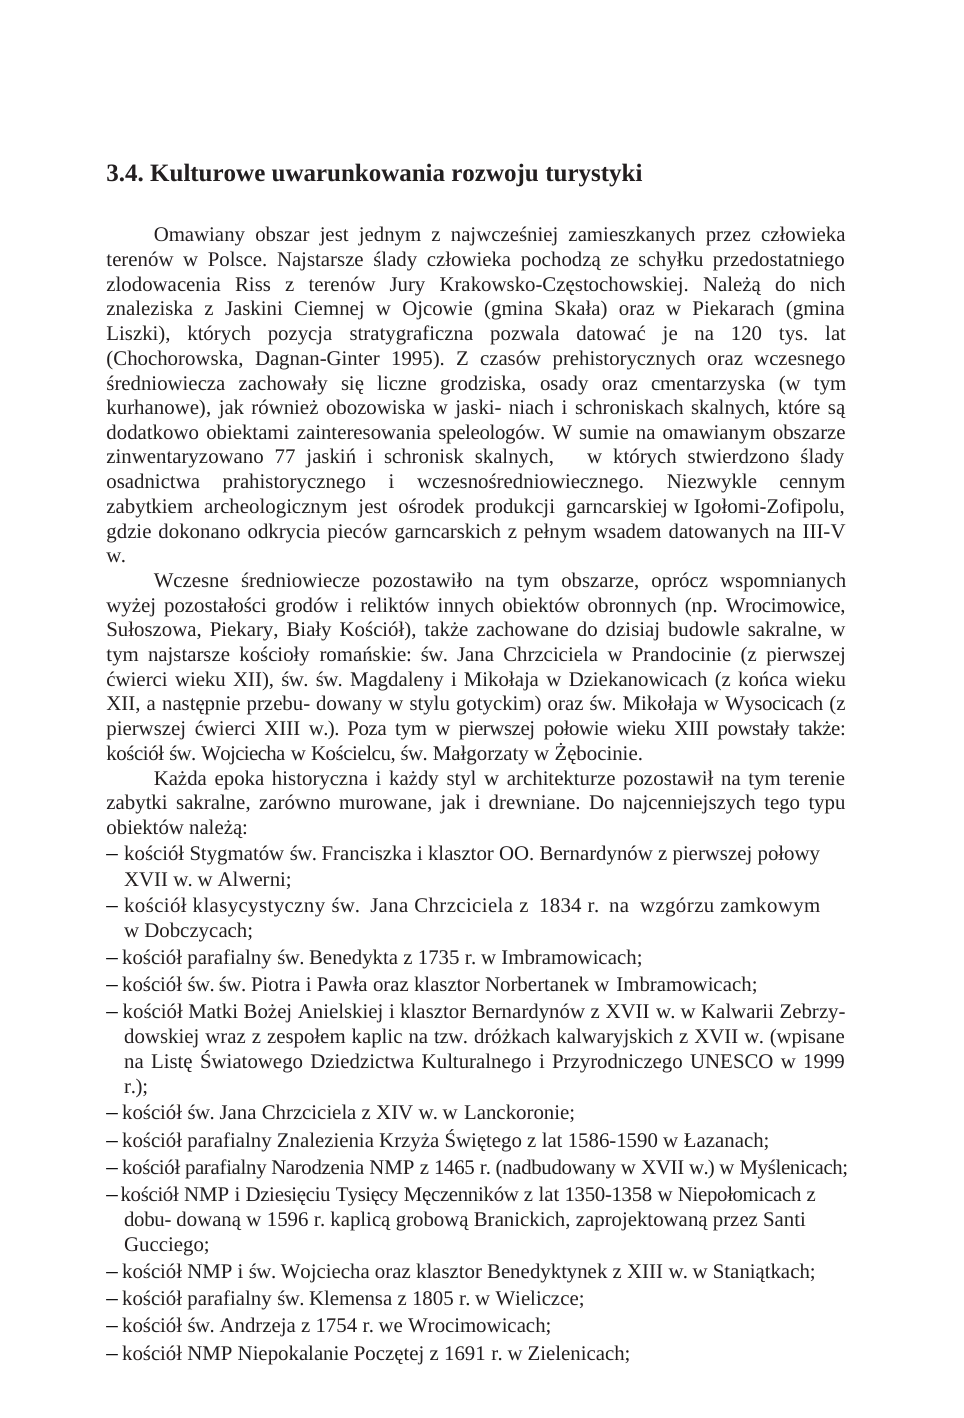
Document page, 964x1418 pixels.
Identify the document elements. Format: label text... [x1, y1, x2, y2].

text Omawiany obszar jest jednym z najwcześniej zamieszkanych przez człowieka terenów w Polsce. Najstarsze ślady człowieka pochodzą ze schyłku przedostatniego zlodowacenia Riss z terenów Jury Krakowsko-Częstochowskiej. Należą do nich znaleziska z Jaskini Ciemnej w Ojcowie (gmina Skała) oraz w Piekarach (gmina Liszki), których pozycja stratygraficzna pozwala datować je na 120 tys. lat (Chochorowska, Dagnan-Ginter 1995). Z czasów prehistorycznych oraz wczesnego średniowiecza zachowały się liczne grodziska, osady oraz cmentarzyska (w tym kurhanowe), jak również obozowiska w jaski- niach i schroniskach skalnych, które są dodatkowo obiektami zainteresowania speleologów. W sumie na omawianym obszarze zinwentaryzowano 77 jaskiń i schronisk skalnych, w których stwierdzono ślady osadnictwa prahistorycznego i wczesnośredniowiecznego. Niezwykle cennym zabytkiem archeologicznym jest ośrodek produkcji garncarskiej w Igołomi-Zofipolu, gdzie dokonano odkrycia pieców garncarskich z pełnym wsadem datowanych na III-V w. [106, 222, 846, 567]
list kościół parafialny św. Klemensa z 1805 r. w Wieliczce; [106, 1284, 857, 1310]
text Każda epoka historyczna i każdy styl w architekturze pozostawił na tym terenie zabytki sakralne, zarówno murowane, jak i drewniane. Do najcenniejszych tego typu obiektów należą: [106, 765, 846, 839]
list kościół parafialny św. Benedykta z 1735 r. w Imbramowicach; [106, 943, 857, 969]
list kościół NMP Niepokalanie Poczętej z 1691 r. w Zielenicach; [106, 1338, 857, 1365]
list kościół parafialny Znalezienia Krzyża Świętego z lat 1586-1590 w Łazanach; [106, 1126, 857, 1152]
list kościół św. Andrzeja z 1754 r. we Wrocimowicach; [106, 1311, 857, 1338]
list kościół Matki Bożej Anielskiej i klasztor Bernardynów z XVII w. w Kalwarii Zebrzy- dowskiej wraz z zespołem kaplic na tzw. dróżkach kalwaryjskich z XVII w. (wpisane na Listę Światowego Dziedzictwa Kulturalnego i Przyrodniczego UNESCO w 1999 r.); [106, 997, 846, 1098]
list kościół klasycystyczny św. Jana Chrzciciela z 1834 r. na wzgórzu zamkowym w Dobczycach; [106, 891, 846, 942]
list kościół NMP i św. Wojciecha oraz klasztor Benedyktynek z XIII w. w Staniątkach; [106, 1257, 857, 1283]
text Wczesne średniowiecze pozostawiło na tym obszarze, oprócz wspomnianych wyżej pozostałości grodów i reliktów innych obiektów obronnych (np. Wrocimowice, Sułoszowa, Piekary, Biały Kościół), także zachowane do dzisiaj budowle sakralne, w tym najstarsze kościoły romańskie: św. Jana Chrzciciela w Prandocinie (z pierwszej ćwierci wieku XII), św. św. Magdaleny i Mikołaja w Dziekanowicach (z końca wieku XII, a następnie przebu- dowany w stylu gotyckim) oraz św. Mikołaja w Wysocicach (z pierwszej ćwierci XIII w.). Poza tym w pierwszej połowie wieku XIII powstały także: kościół św. Wojciecha w Kościelcu, św. Małgorzaty w Żębocinie. [106, 568, 846, 765]
list kościół Stygmatów św. Franciszka i klasztor OO. Bernardynów z pierwszej połowy XVII w. w Alwerni; [106, 839, 846, 891]
subtitle Kulturowe uwarunkowania rozwoju turystyki [106, 158, 857, 187]
list kościół św. św. Piotra i Pawła oraz klasztor Norbertanek w Imbramowicach; [106, 970, 857, 996]
list kościół NMP i Dziesięciu Tysięcy Męczenników z lat 1350-1358 w Niepołomicach z dobu- dowaną w 1596 r. kaplicą grobową Branickich, zaprojektowaną przez Santi Gucciego; [106, 1180, 845, 1256]
list kościół św. Jana Chrzciciela z XIV w. w Lanckoronie; [106, 1098, 857, 1125]
list kościół parafialny Narodzenia NMP z 1465 r. (nadbudowany w XVII w.) w Myślenicach; [106, 1153, 857, 1179]
